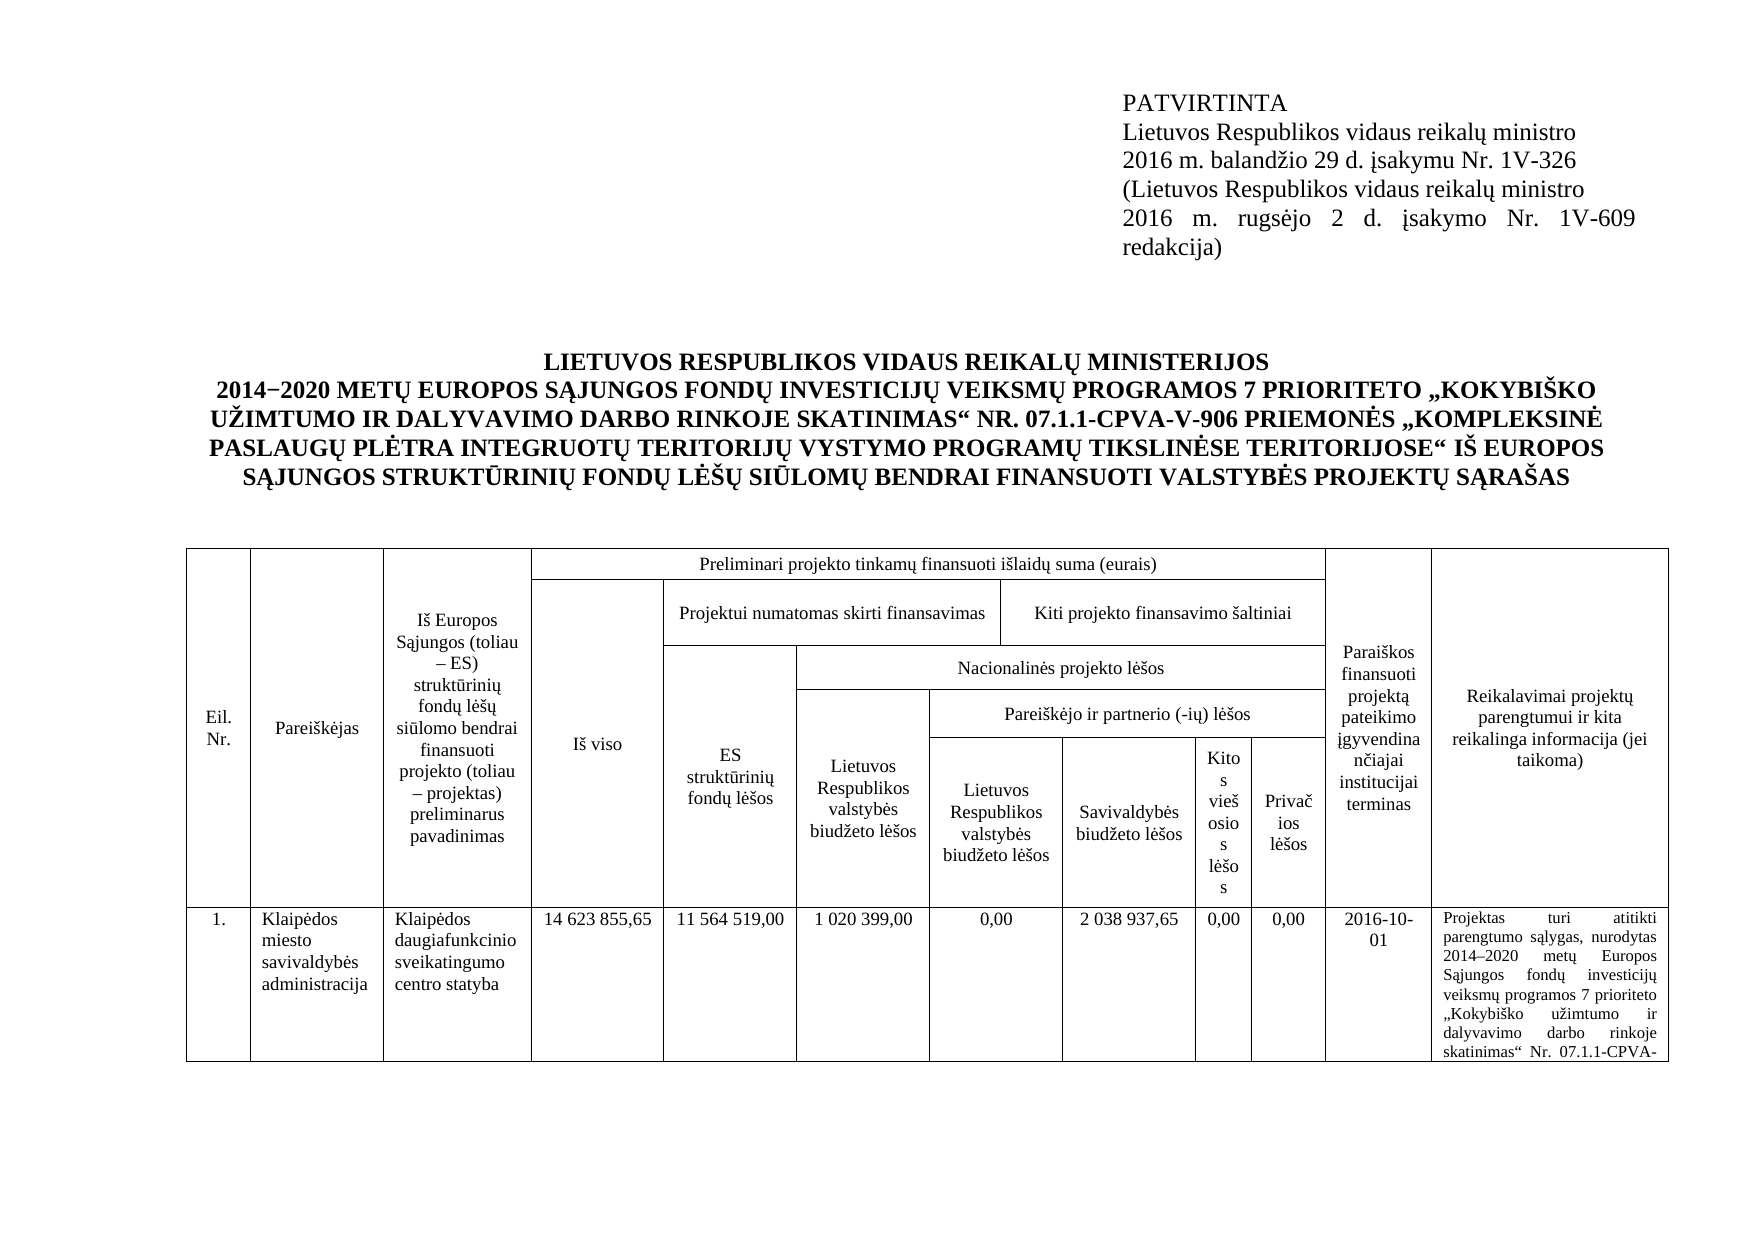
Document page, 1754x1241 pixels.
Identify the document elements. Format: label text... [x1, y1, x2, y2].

table_header Reikalavimai projektų parengtumui ir kita reikalinga informacija (jei taikoma) [1432, 549, 1668, 907]
table_header Pareiškėjas [251, 549, 383, 907]
table_cell ES struktūrinių fondų lėšos [664, 646, 796, 907]
table_cell Iš viso [532, 580, 663, 907]
table_cell Klaipėdos miesto savivaldybės administracija [251, 908, 383, 1061]
table_cell Lietuvos Respublikos valstybės biudžeto lėšos [797, 690, 929, 907]
table_cell Lietuvos Respublikos valstybės biudžeto lėšos [930, 738, 1062, 907]
table_cell 1. [187, 908, 250, 1061]
text Lietuvos Respublikos vidaus reikalų ministro [1122, 117, 1636, 145]
table_cell Projektui numatomas skirti finansavimas [664, 580, 1000, 645]
table_cell 0,00 [1196, 908, 1251, 1061]
text 2016 m. balandžio 29 d. įsakymu Nr. 1V-326 [1122, 145, 1636, 174]
text 2014−2020 METŲ EUROPOS SĄJUNGOS FONDŲ INVESTICIJŲ VEIKSMŲ PROGRAMOS 7 PRIORITETO „KOKYBIŠKO UŽIMTUMO IR DALYVAVIMO DARBO RINKOJE SKATINIMAS“ NR. 07.1.1-CPVA-V-906 PRIEMONĖS „KOMPLEKSINĖ PASLAUGŲ PLĖTRA INTEGRUOTŲ TERITORIJŲ VYSTYMO PROGRAMŲ TIKSLINĖSE TERITORIJOSE“ IŠ EUROPOS SĄJUNGOS STRUKTŪRINIŲ FONDŲ LĖŠŲ SIŪLOMŲ BENDRAI FINANSUOTI VALSTYBĖS PROJEKTŲ SĄRAŠAS [177, 375, 1636, 490]
text PATVIRTINTA [1122, 88, 1636, 117]
table_header Paraiškos finansuoti projektą pateikimo įgyvendinančiajai institucijai terminas [1326, 549, 1431, 907]
table_cell 0,00 [930, 908, 1062, 1061]
table_header Eil. Nr. [187, 549, 250, 907]
table_cell 1 020 399,00 [797, 908, 929, 1061]
table_cell Klaipėdos daugiafunkcinio sveikatingumo centro statyba [384, 908, 531, 1061]
text 2016 m. rugsėjo 2 d. įsakymo Nr. 1V-609 redakcija) [1122, 203, 1636, 260]
table_cell 11 564 519,00 [664, 908, 796, 1061]
text LIETUVOS RESPUBLIKOS VIDAUS REIKALŲ MINISTERIJOS [177, 347, 1636, 375]
text (Lietuvos Respublikos vidaus reikalų ministro [1122, 174, 1636, 203]
table_cell 0,00 [1252, 908, 1325, 1061]
table_header Preliminari projekto tinkamų finansuoti išlaidų suma (eurais) [532, 549, 1325, 579]
table_cell Privačios lėšos [1252, 738, 1325, 907]
table_cell Kiti projekto finansavimo šaltiniai [1001, 580, 1325, 645]
table_cell 14 623 855,65 [532, 908, 663, 1061]
table_cell Pareiškėjo ir partnerio (-ių) lėšos [930, 690, 1325, 737]
table_cell Projektas turi atitikti parengtumo sąlygas, nurodytas 2014–2020 metų Europos Sąjungos fondų investicijų veiksmų programos 7 prioriteto „Kokybiško užimtumo ir dalyvavimo darbo rinkoje skatinimas“ Nr. 07.1.1-CPVA- [1432, 908, 1668, 1061]
table_cell Savivaldybės biudžeto lėšos [1063, 738, 1195, 907]
table_cell Nacionalinės projekto lėšos [797, 646, 1325, 689]
table_cell Kitos viešosios lėšos [1196, 738, 1251, 907]
table_cell 2016-10-01 [1326, 908, 1431, 1061]
table_cell 2 038 937,65 [1063, 908, 1195, 1061]
table_header Iš Europos Sąjungos (toliau – ES) struktūrinių fondų lėšų siūlomo bendrai finansuoti projekto (toliau – projektas) preliminarus pavadinimas [384, 549, 531, 907]
